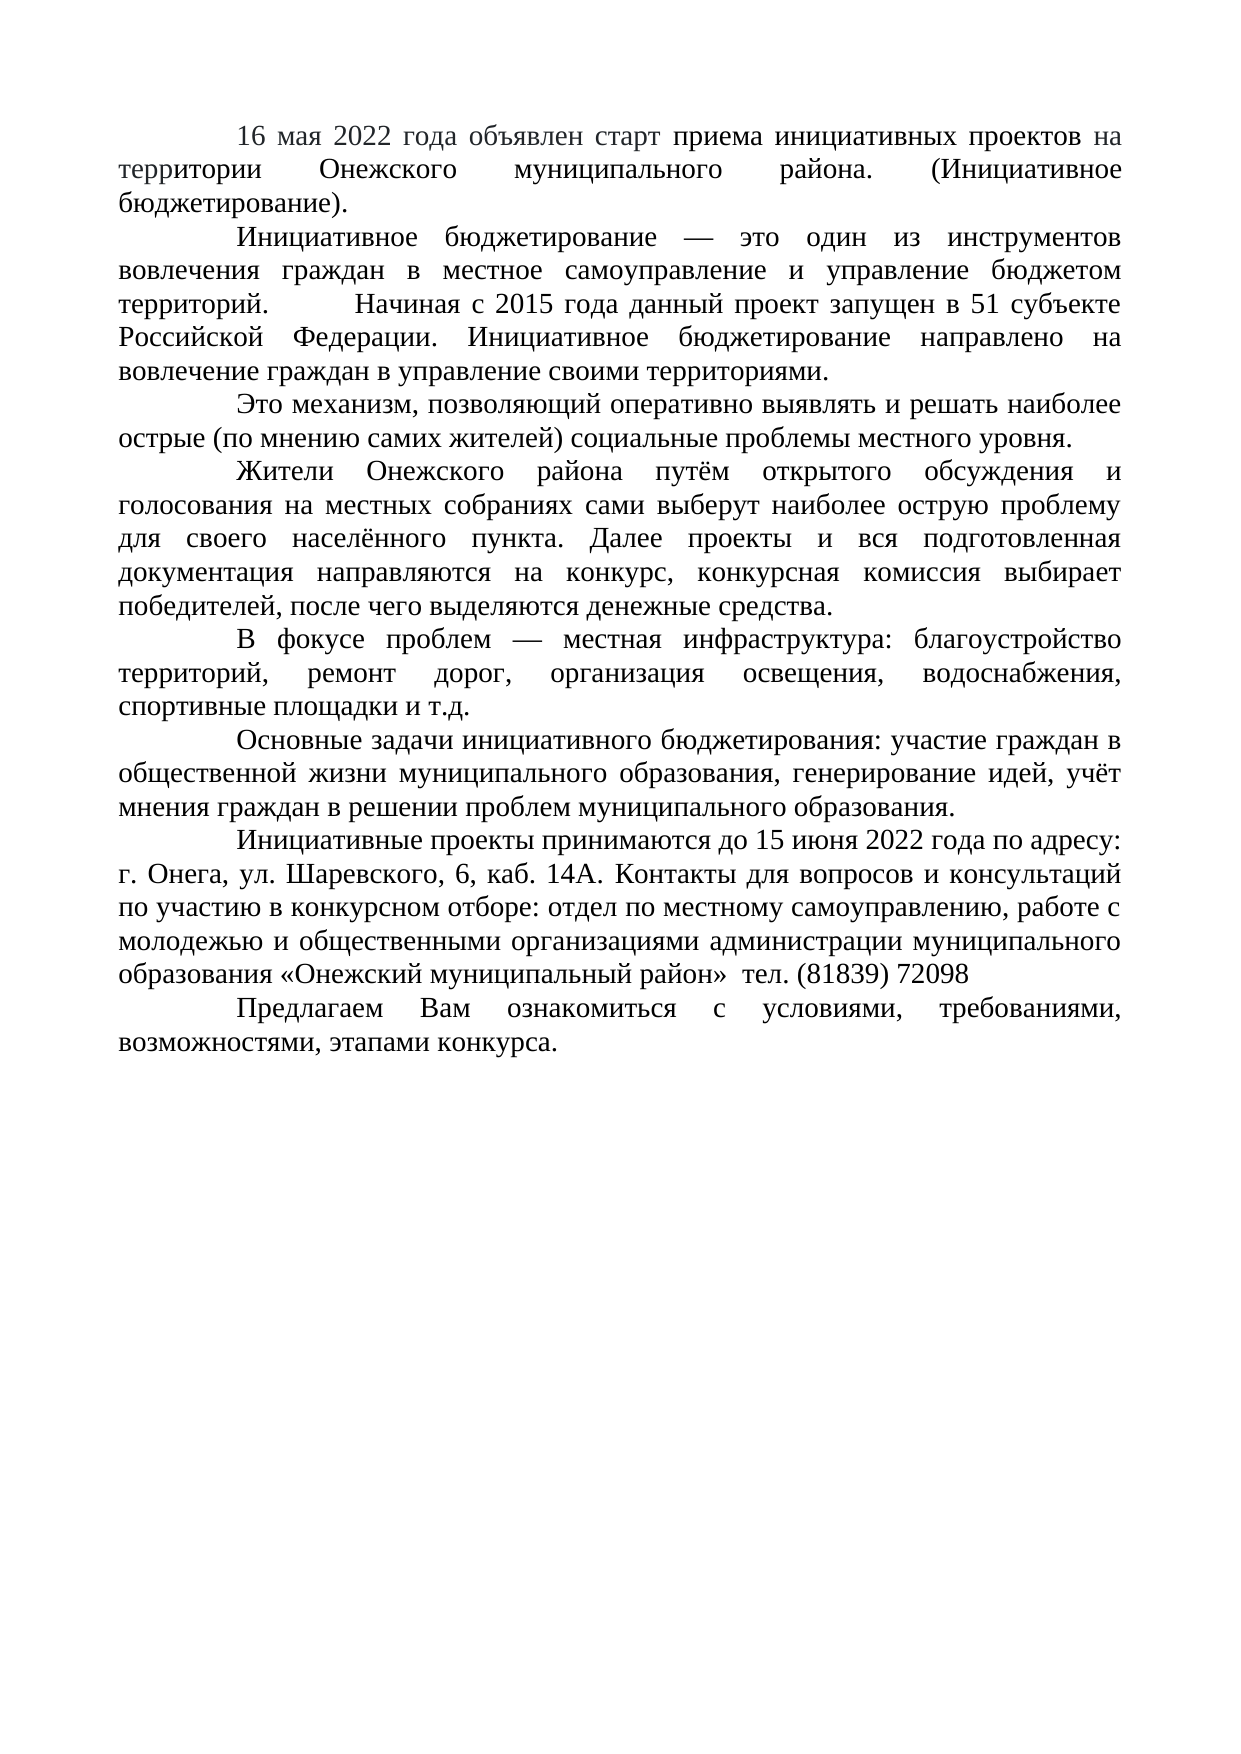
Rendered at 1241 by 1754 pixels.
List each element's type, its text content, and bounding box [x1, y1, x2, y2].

text 16 мая 2022 года объявлен старт приема инициативных проектов на территории Онежского муниципального района. (Инициативное бюджетирование). [118, 118, 1122, 219]
text Предлагаем Вам ознакомиться с условиями, требованиями, возможностями, этапами конкурса. [118, 990, 1122, 1057]
text Это механизм, позволяющий оперативно выявлять и решать наиболее острые (по мнению самих жителей) социальные проблемы местного уровня. [118, 386, 1122, 453]
text Инициативное бюджетирование — это один из инструментов вовлечения граждан в местное самоуправление и управление бюджетом территорий. Начиная с 2015 года данный проект запущен в 51 субъекте Российской Федерации. Инициативное бюджетирование направлено на вовлечение граждан в управление своими территориями. [118, 219, 1122, 386]
text Основные задачи инициативного бюджетирования: участие граждан в общественной жизни муниципального образования, генерирование идей, учёт мнения граждан в решении проблем муниципального образования. [118, 722, 1122, 822]
text В фокусе проблем — местная инфраструктура: благоустройство территорий, ремонт дорог, организация освещения, водоснабжения, спортивные площадки и т.д. [118, 621, 1122, 722]
text Инициативные проекты принимаются до 15 июня 2022 года по адресу: г. Онега, ул. Шаревского, 6, каб. 14А. Контакты для вопросов и консультаций по участию в конкурсном отборе: отдел по местному самоуправлению, работе с молодежью и общественными организациями администрации муниципального образования «Онежский муниципальный район» тел. (81839) 72098 [118, 822, 1122, 990]
text Жители Онежского района путём открытого обсуждения и голосования на местных собраниях сами выберут наиболее острую проблему для своего населённого пункта. Далее проекты и вся подготовленная документация направляются на конкурс, конкурсная комиссия выбирает победителей, после чего выделяются денежные средства. [118, 453, 1122, 621]
